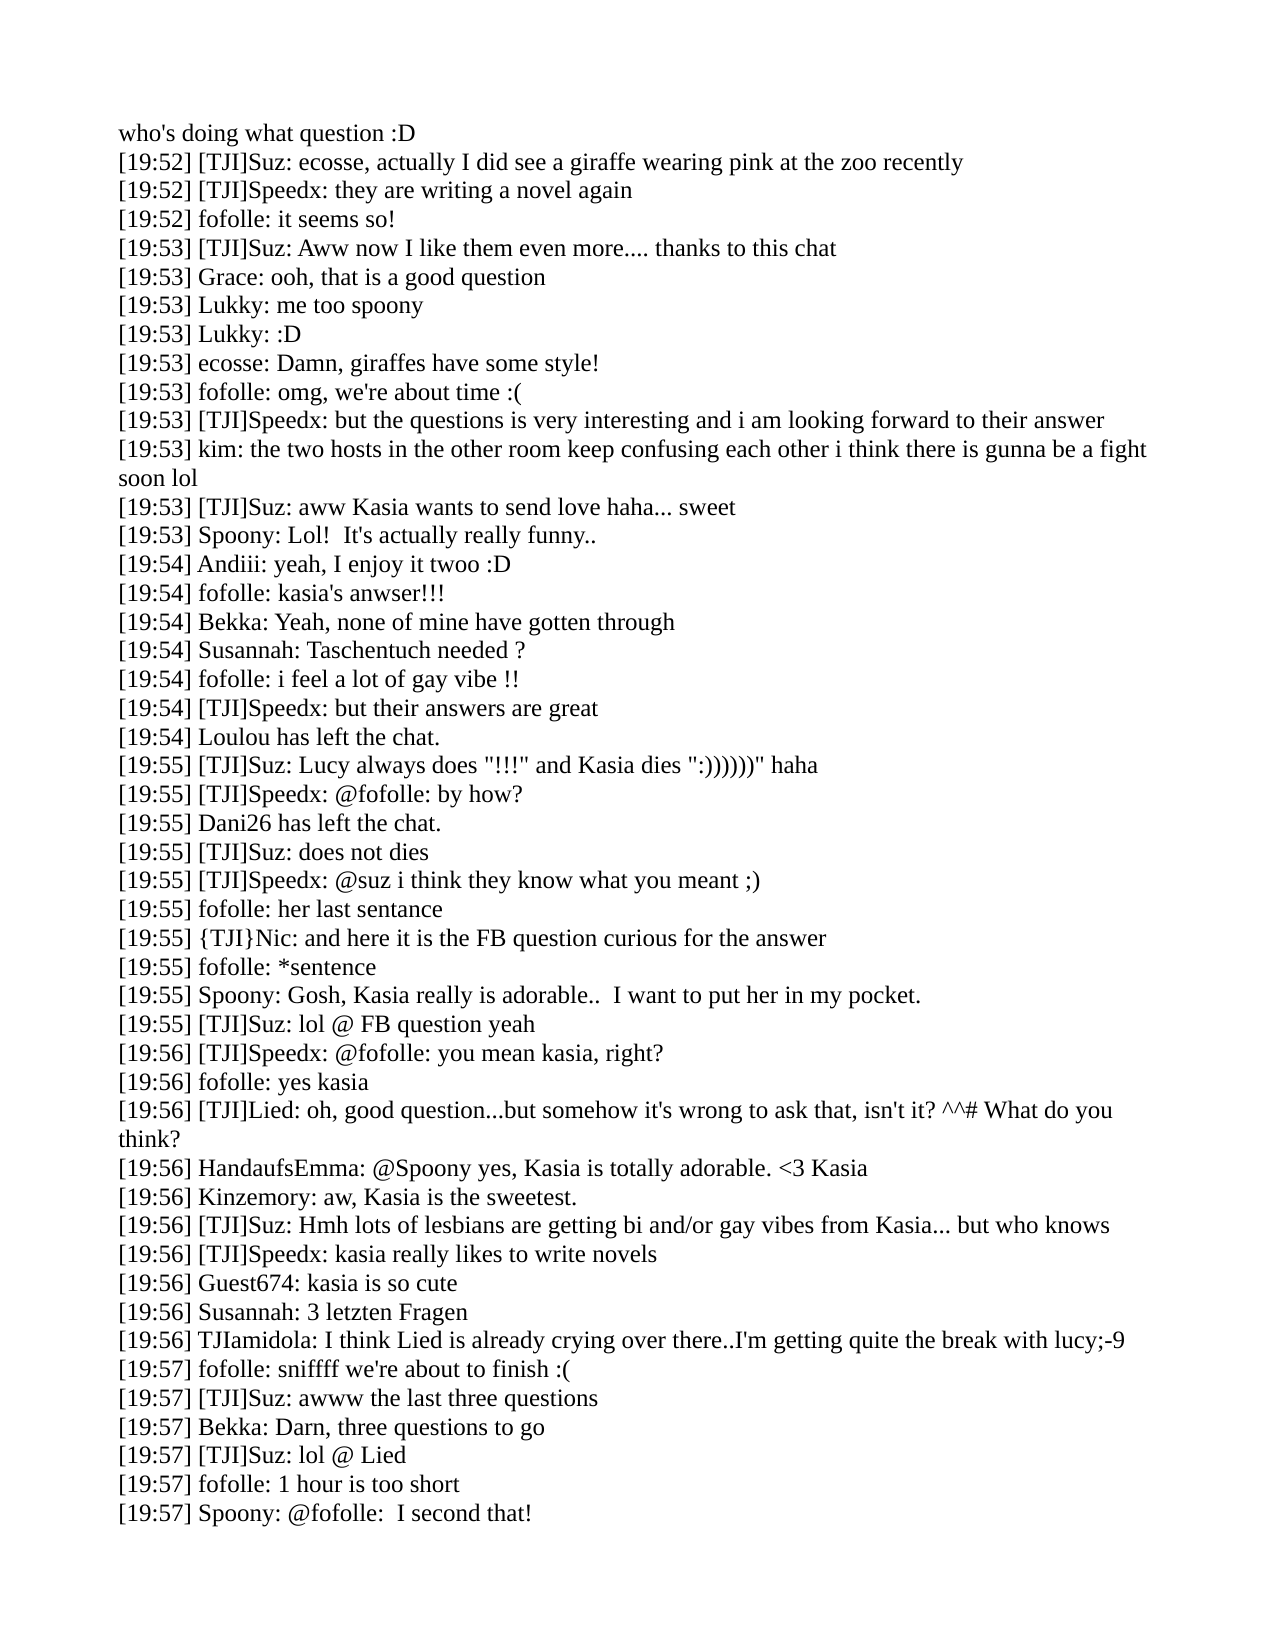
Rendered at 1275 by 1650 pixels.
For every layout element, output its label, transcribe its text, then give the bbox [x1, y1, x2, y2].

text [19:56] Guest674: kasia is so cute [118, 1268, 1157, 1297]
text [19:55] {TJI}Nic: and here it is the FB question curious for the answer [118, 923, 1157, 952]
text [19:53] kim: the two hosts in the other room keep confusing each other i think there is gunna be a fight soon lol [118, 434, 1157, 492]
text [19:53] Spoony: Lol! It's actually really funny.. [118, 521, 1157, 549]
text [19:56] TJIamidola: I think Lied is already crying over there..I'm getting quite the break with lucy;-9 [118, 1326, 1157, 1354]
text [19:53] Lukky: :D [118, 319, 1157, 348]
text [19:55] Spoony: Gosh, Kasia really is adorable.. I want to put her in my pocket. [118, 981, 1157, 1009]
text [19:54] Loulou has left the chat. [118, 722, 1157, 751]
text [19:55] fofolle: her last sentance [118, 894, 1157, 923]
text [19:52] [TJI]Suz: ecosse, actually I did see a giraffe wearing pink at the zoo recently [118, 147, 1157, 176]
text [19:57] Bekka: Darn, three questions to go [118, 1412, 1157, 1441]
text [19:56] fofolle: yes kasia [118, 1067, 1157, 1096]
text [19:57] fofolle: sniffff we're about to finish :( [118, 1354, 1157, 1383]
text [19:55] [TJI]Speedx: @suz i think they know what you meant ;) [118, 866, 1157, 894]
text [19:57] Spoony: @fofolle: I second that! [118, 1498, 1157, 1527]
text [19:56] Susannah: 3 letzten Fragen [118, 1297, 1157, 1326]
text [19:55] fofolle: *sentence [118, 952, 1157, 981]
text [19:56] [TJI]Speedx: @fofolle: you mean kasia, right? [118, 1038, 1157, 1067]
text [19:53] ecosse: Damn, giraffes have some style! [118, 348, 1157, 377]
text [19:55] [TJI]Suz: Lucy always does "!!!" and Kasia dies ":))))))" haha [118, 751, 1157, 779]
text [19:53] [TJI]Suz: aww Kasia wants to send love haha... sweet [118, 492, 1157, 521]
text [19:52] [TJI]Speedx: they are writing a novel again [118, 176, 1157, 204]
text [19:57] fofolle: 1 hour is too short [118, 1469, 1157, 1498]
text [19:56] [TJI]Speedx: kasia really likes to write novels [118, 1239, 1157, 1268]
text [19:54] Bekka: Yeah, none of mine have gotten through [118, 607, 1157, 636]
text [19:55] [TJI]Suz: does not dies [118, 837, 1157, 866]
text [19:54] Susannah: Taschentuch needed ? [118, 636, 1157, 664]
text [19:53] Grace: ooh, that is a good question [118, 262, 1157, 291]
text [19:56] Kinzemory: aw, Kasia is the sweetest. [118, 1182, 1157, 1211]
text [19:53] fofolle: omg, we're about time :( [118, 377, 1157, 406]
text who's doing what question :D [118, 118, 1157, 147]
text [19:55] [TJI]Speedx: @fofolle: by how? [118, 779, 1157, 808]
text [19:54] fofolle: kasia's anwser!!! [118, 578, 1157, 607]
text [19:53] [TJI]Suz: Aww now I like them even more.... thanks to this chat [118, 233, 1157, 262]
text [19:53] [TJI]Speedx: but the questions is very interesting and i am looking forward to their answer [118, 406, 1157, 434]
text [19:57] [TJI]Suz: lol @ Lied [118, 1441, 1157, 1469]
text [19:56] [TJI]Lied: oh, good question...but somehow it's wrong to ask that, isn't it? ^^# What do you think? [118, 1096, 1157, 1153]
text [19:53] Lukky: me too spoony [118, 291, 1157, 319]
text [19:52] fofolle: it seems so! [118, 204, 1157, 233]
text [19:55] [TJI]Suz: lol @ FB question yeah [118, 1009, 1157, 1038]
text [19:57] [TJI]Suz: awww the last three questions [118, 1383, 1157, 1412]
text [19:54] [TJI]Speedx: but their answers are great [118, 693, 1157, 722]
text [19:54] Andiii: yeah, I enjoy it twoo :D [118, 549, 1157, 578]
text [19:56] HandaufsEmma: @Spoony yes, Kasia is totally adorable. <3 Kasia [118, 1153, 1157, 1182]
text [19:54] fofolle: i feel a lot of gay vibe !! [118, 664, 1157, 693]
text [19:56] [TJI]Suz: Hmh lots of lesbians are getting bi and/or gay vibes from Kasia... but who knows [118, 1211, 1157, 1239]
text [19:55] Dani26 has left the chat. [118, 808, 1157, 837]
